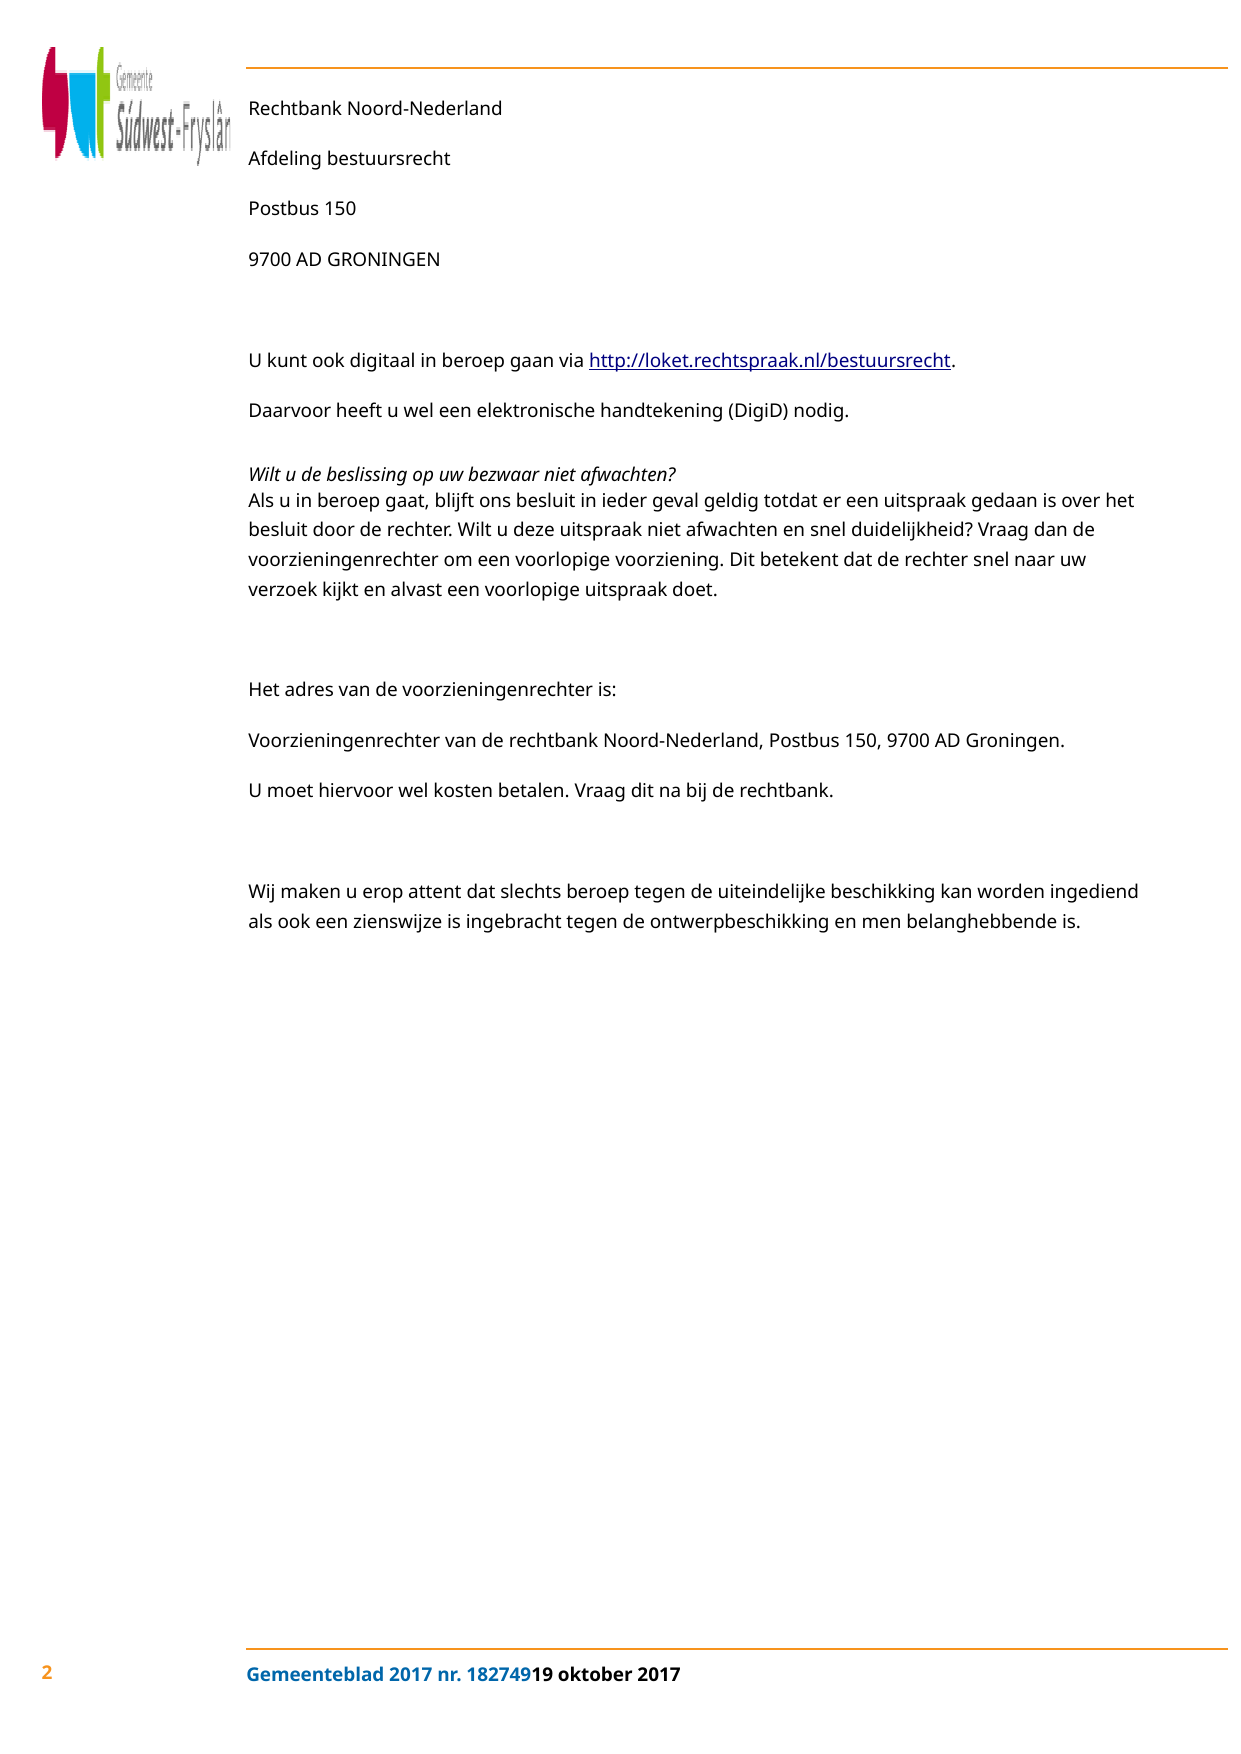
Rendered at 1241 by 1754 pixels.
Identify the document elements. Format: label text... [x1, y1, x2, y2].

text Het adres van de voorzieningenrechter is: [248, 677, 1152, 702]
text Voorzieningenrechter van de rechtbank Noord-Nederland, Postbus 150, 9700 AD Groningen. [248, 727, 1152, 753]
picture [41, 47, 231, 172]
text U moet hiervoor wel kosten betalen. Vraag dit na bij de rechtbank. [248, 777, 1152, 803]
text Als u in beroep gaat, blijft ons besluit in ieder geval geldig totdat er een uitspraak gedaan is over het besluit door de rechter. Wilt u deze uitspraak niet afwachten en snel duidelijkheid? Vraag dan de voorzieningenrechter om een voorlopige voorziening. Dit betekent dat de rechter snel naar uw verzoek kijkt en alvast een voorlopige uitspraak doet. [248, 487, 1152, 601]
text Afdeling bestuursrecht [248, 145, 1152, 171]
text Wilt u de beslissing op uw bezwaar niet afwachten? [248, 461, 1152, 487]
text Postbus 150 [248, 196, 1152, 221]
text U kunt ook digitaal in beroep gaan via http://loket.rechtspraak.nl/bestuursrecht. [248, 347, 1152, 373]
text Rechtbank Noord-Nederland [248, 95, 1152, 121]
text 9700 AD GRONINGEN [248, 246, 1152, 272]
text Wij maken u erop attent dat slechts beroep tegen de uiteindelijke beschikking kan worden ingediend als ook een zienswijze is ingebracht tegen de ontwerpbeschikking en men belanghebbende is. [248, 878, 1152, 933]
text Daarvoor heeft u wel een elektronische handtekening (DigiD) nodig. [248, 397, 1152, 423]
